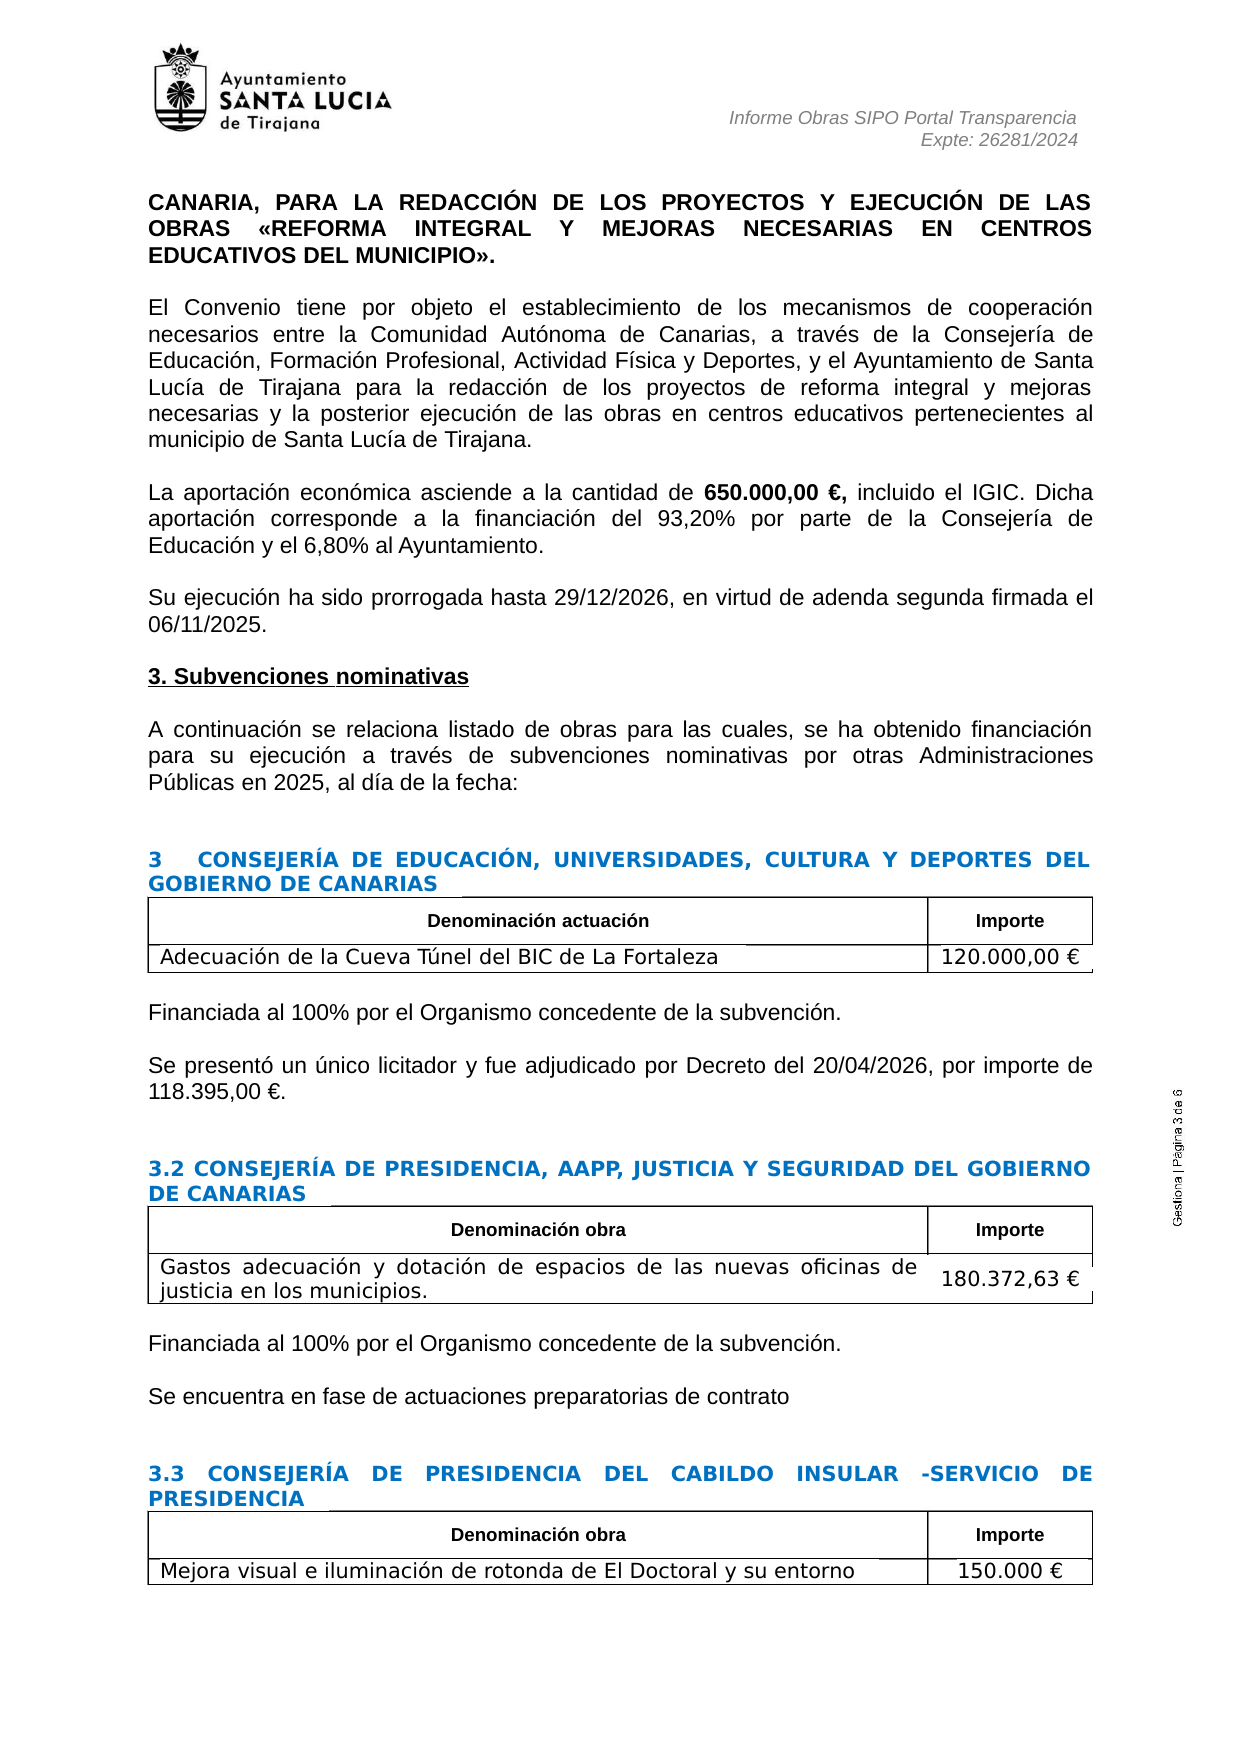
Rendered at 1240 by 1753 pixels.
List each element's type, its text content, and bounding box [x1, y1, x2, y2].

text 3 [148, 1462, 162, 1487]
text Su ejecución ha sido prorrogada hasta 29/12/2026, en virtud de adenda segunda firmada el [148, 585, 1117, 611]
text .3 CONSEJERÍA DE PRESIDENCIA DEL CABILDO INSULAR -SERVICIO DE [162, 1462, 1117, 1487]
text justicia en los municipios. [160, 1279, 940, 1303]
text Financiada al 100% por el Organismo concedente de la subvención. [148, 1000, 866, 1026]
text Financiada al 100% por el Organismo concedente de la subvención. [148, 1331, 866, 1357]
text Gastos adecuación y dotación de espacios de las nuevas oficinas de [160, 1255, 940, 1279]
text Importe [976, 911, 1069, 932]
text El Convenio tiene por objeto el establecimiento de los mecanismos de cooperación [148, 295, 1117, 321]
text Públicas en 2025, al día de la fecha: [148, 770, 1117, 795]
text 118.395,00 €. [148, 1079, 1117, 1105]
text GOBIERNO DE CANARIAS [148, 872, 462, 897]
text 3. Subvenciones nominativas [148, 664, 494, 690]
text Denominación obra [451, 1525, 651, 1546]
text .1 CONSEJERÍA DE EDUCACIÓN, UNIVERSIDADES, CULTURA Y DEPORTES DEL [187, 848, 1117, 872]
text 150.000 € [957, 1559, 1088, 1584]
text PRESIDENCIA [148, 1487, 329, 1511]
text 06/11/2025. [148, 612, 294, 637]
text aportación corresponde a la financiación del 93,20% por parte de la Consejería de [148, 506, 1117, 532]
text A continuación se relaciona listado de obras para las cuales, se ha obtenido financiación [148, 717, 1117, 743]
text Importe [976, 1220, 1069, 1241]
text Se encuentra en fase de actuaciones preparatorias de contrato [148, 1384, 866, 1409]
text Se presentó un único licitador y fue adjudicado por Decreto del 20/04/2026, por importe de [148, 1053, 1117, 1078]
text OBRAS «REFORMA INTEGRAL [148, 216, 556, 242]
text Lucía de Tirajana para la redacción de los proyectos de reforma integral y mejoras [148, 374, 1117, 400]
text EDUCATIVOS DEL MUNICIPIO». [148, 243, 556, 268]
text Y [559, 216, 599, 242]
text municipio de Santa Lucía de Tirajana. [148, 427, 1117, 453]
text .2 CONSEJERÍA DE PRESIDENCIA, AAPP, JUSTICIA Y SEGURIDAD DEL GOBIERNO [162, 1157, 1117, 1182]
text Educación y el 6,80% al Ayuntamiento. [148, 533, 1117, 558]
text necesarias y la posterior ejecución de las obras en centros educativos pertenecientes al [148, 401, 1117, 426]
text Importe [976, 1525, 1069, 1546]
text La aportación económica asciende a la cantidad de 650.000,00 €, incluido el IGIC. Dicha [148, 480, 1117, 506]
text para su ejecución a través de subvenciones nominativas por otras Administraciones [148, 743, 1117, 769]
text Expte: 26281/2024 [921, 129, 1103, 150]
text 180.372,63 € [941, 1267, 1104, 1291]
text Adecuación de la Cueva Túnel del BIC de La Fortaleza [160, 945, 746, 969]
text 3 [148, 848, 187, 872]
text Mejora visual e iluminación de rotonda de El Doctoral y su entorno [160, 1559, 879, 1584]
text DE CANARIAS [148, 1182, 331, 1206]
text Denominación actuación [427, 911, 674, 932]
text MEJORAS NECESARIAS EN CENTROS [602, 216, 1117, 242]
text Denominación obra [451, 1220, 651, 1241]
text Informe Obras SIPO Portal Transparencia [729, 108, 1103, 129]
text 120.000,00 € [941, 945, 1104, 969]
text 3 [148, 1157, 162, 1182]
text CANARIA, PARA LA REDACCIÓN DE LOS PROYECTOS Y EJECUCIÓN DE LAS [148, 190, 1117, 216]
text Educación, Formación Profesional, Actividad Física y Deportes, y el Ayuntamiento de Santa [148, 348, 1117, 374]
text necesarios entre la Comunidad Autónoma de Canarias, a través de la Consejería de [148, 322, 1117, 347]
